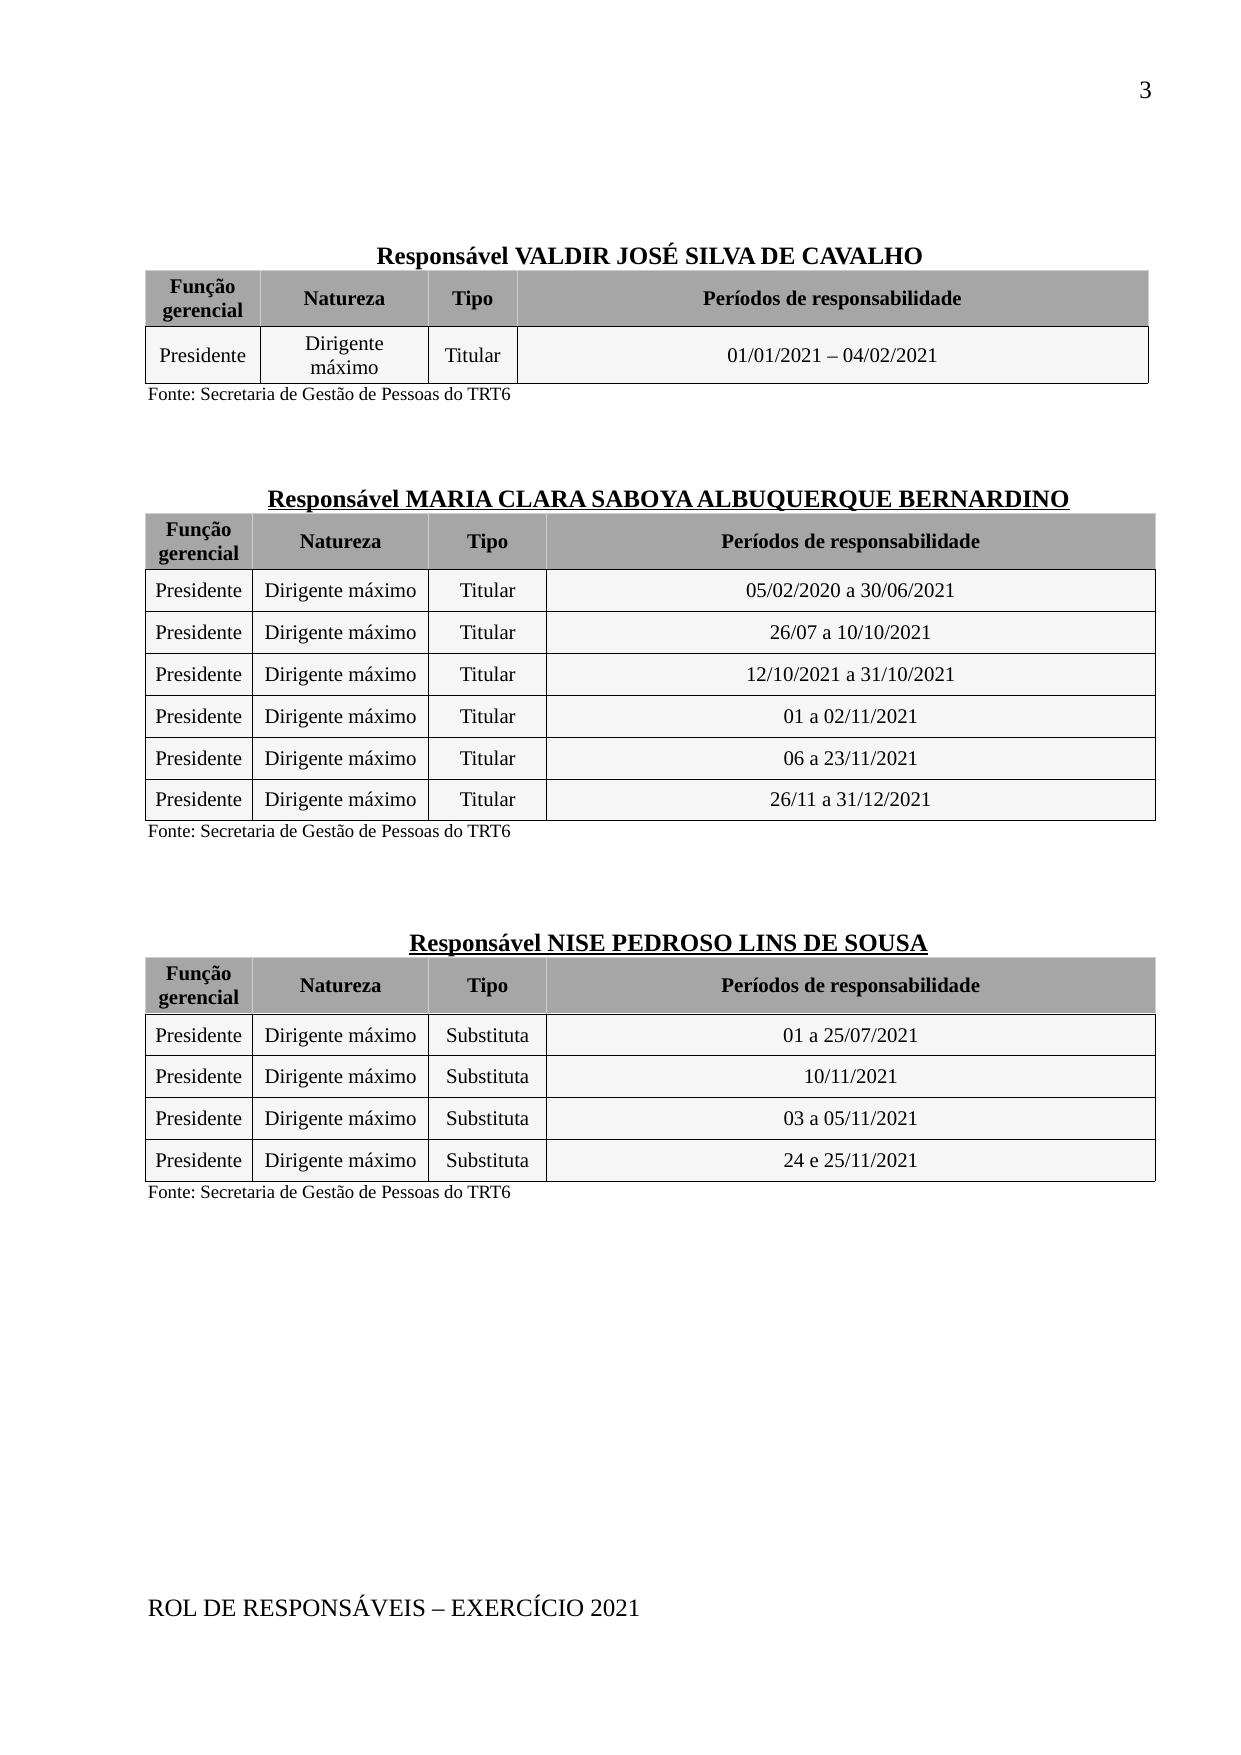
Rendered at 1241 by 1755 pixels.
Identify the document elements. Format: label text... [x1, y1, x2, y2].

table_cell Titular [429, 570, 546, 611]
table_header Função gerencial [146, 271, 260, 326]
table_cell 12/10/2021 a 31/10/2021 [547, 654, 1155, 695]
table_cell 06 a 23/11/2021 [547, 738, 1155, 778]
table_cell Presidente [146, 1098, 252, 1139]
table_cell Dirigente máximo [253, 570, 428, 611]
table_cell Dirigente máximo [253, 1098, 428, 1139]
table_cell Presidente [146, 1056, 252, 1097]
table_cell Titular [429, 327, 517, 383]
table_cell Dirigente máximo [253, 612, 428, 653]
table_cell Dirigente máximo [253, 1140, 428, 1181]
table_cell Presidente [146, 570, 252, 611]
table_cell Substituta [429, 1098, 546, 1139]
table_cell Dirigente máximo [253, 780, 428, 820]
table_cell 05/02/2020 a 30/06/2021 [547, 570, 1155, 611]
table_cell 01 a 25/07/2021 [547, 1015, 1155, 1055]
table_cell Titular [429, 654, 546, 695]
table_cell 01 a 02/11/2021 [547, 696, 1155, 737]
table_cell 11/10/2021 [547, 1056, 1155, 1097]
table_cell Titular [429, 696, 546, 737]
table_cell Dirigente máximo [253, 696, 428, 737]
table_cell Presidente [146, 696, 252, 737]
table_cell Presidente [146, 654, 252, 695]
text Fonte: Secretaria de Gestão de Pessoas do TRT6 [148, 1182, 1152, 1203]
table_cell Dirigente máximo [253, 1015, 428, 1055]
table_header Períodos de responsabilidade [518, 271, 1148, 326]
subtitle Responsável MARIA CLARA SABOYA ALBUQUERQUE BERNARDINO [185, 484, 1152, 512]
table_header Natureza [253, 514, 428, 569]
table_cell 01/01/2021 – 04/02/2021 [518, 327, 1148, 383]
text Fonte: Secretaria de Gestão de Pessoas do TRT6 [148, 821, 1152, 842]
table_header Períodos de responsabilidade [547, 514, 1155, 569]
text Fonte: Secretaria de Gestão de Pessoas do TRT6 [148, 383, 1152, 405]
table_cell Titular [429, 738, 546, 778]
table_cell Presidente [146, 1140, 252, 1181]
table_header Períodos de responsabilidade [547, 958, 1155, 1013]
table_header Tipo [429, 514, 546, 569]
table_header Função gerencial [146, 514, 252, 569]
table_cell Substituta [429, 1140, 546, 1181]
table_cell Substituta [429, 1015, 546, 1055]
table_cell Dirigente máximo [261, 327, 428, 383]
subtitle Responsável NISE PEDROSO LINS DE SOUSA [185, 928, 1152, 957]
subtitle Responsável VALDIR JOSÉ SILVA DE CAVALHO [148, 241, 1152, 270]
table_cell Substituta [429, 1056, 546, 1097]
table_cell Dirigente máximo [253, 654, 428, 695]
table_header Função gerencial [146, 958, 252, 1013]
table_cell Presidente [146, 612, 252, 653]
table_header Tipo [429, 958, 546, 1013]
table_cell 26/11 a 31/12/2021 [547, 780, 1155, 820]
table_cell 26/07 a 10/10/2021 [547, 612, 1155, 653]
table_cell Presidente [146, 327, 260, 383]
table_header Tipo [429, 271, 517, 326]
table_cell Presidente [146, 738, 252, 778]
table_cell Titular [429, 612, 546, 653]
table_cell Presidente [146, 780, 252, 820]
table_cell Titular [429, 780, 546, 820]
table_header Natureza [261, 271, 428, 326]
table_cell Dirigente máximo [253, 738, 428, 778]
table_cell Dirigente máximo [253, 1056, 428, 1097]
table_header Natureza [253, 958, 428, 1013]
table_cell 03 a 05/11/2021 [547, 1098, 1155, 1139]
table_cell Presidente [146, 1015, 252, 1055]
table_cell 24 e 25/11/2021 [547, 1140, 1155, 1181]
